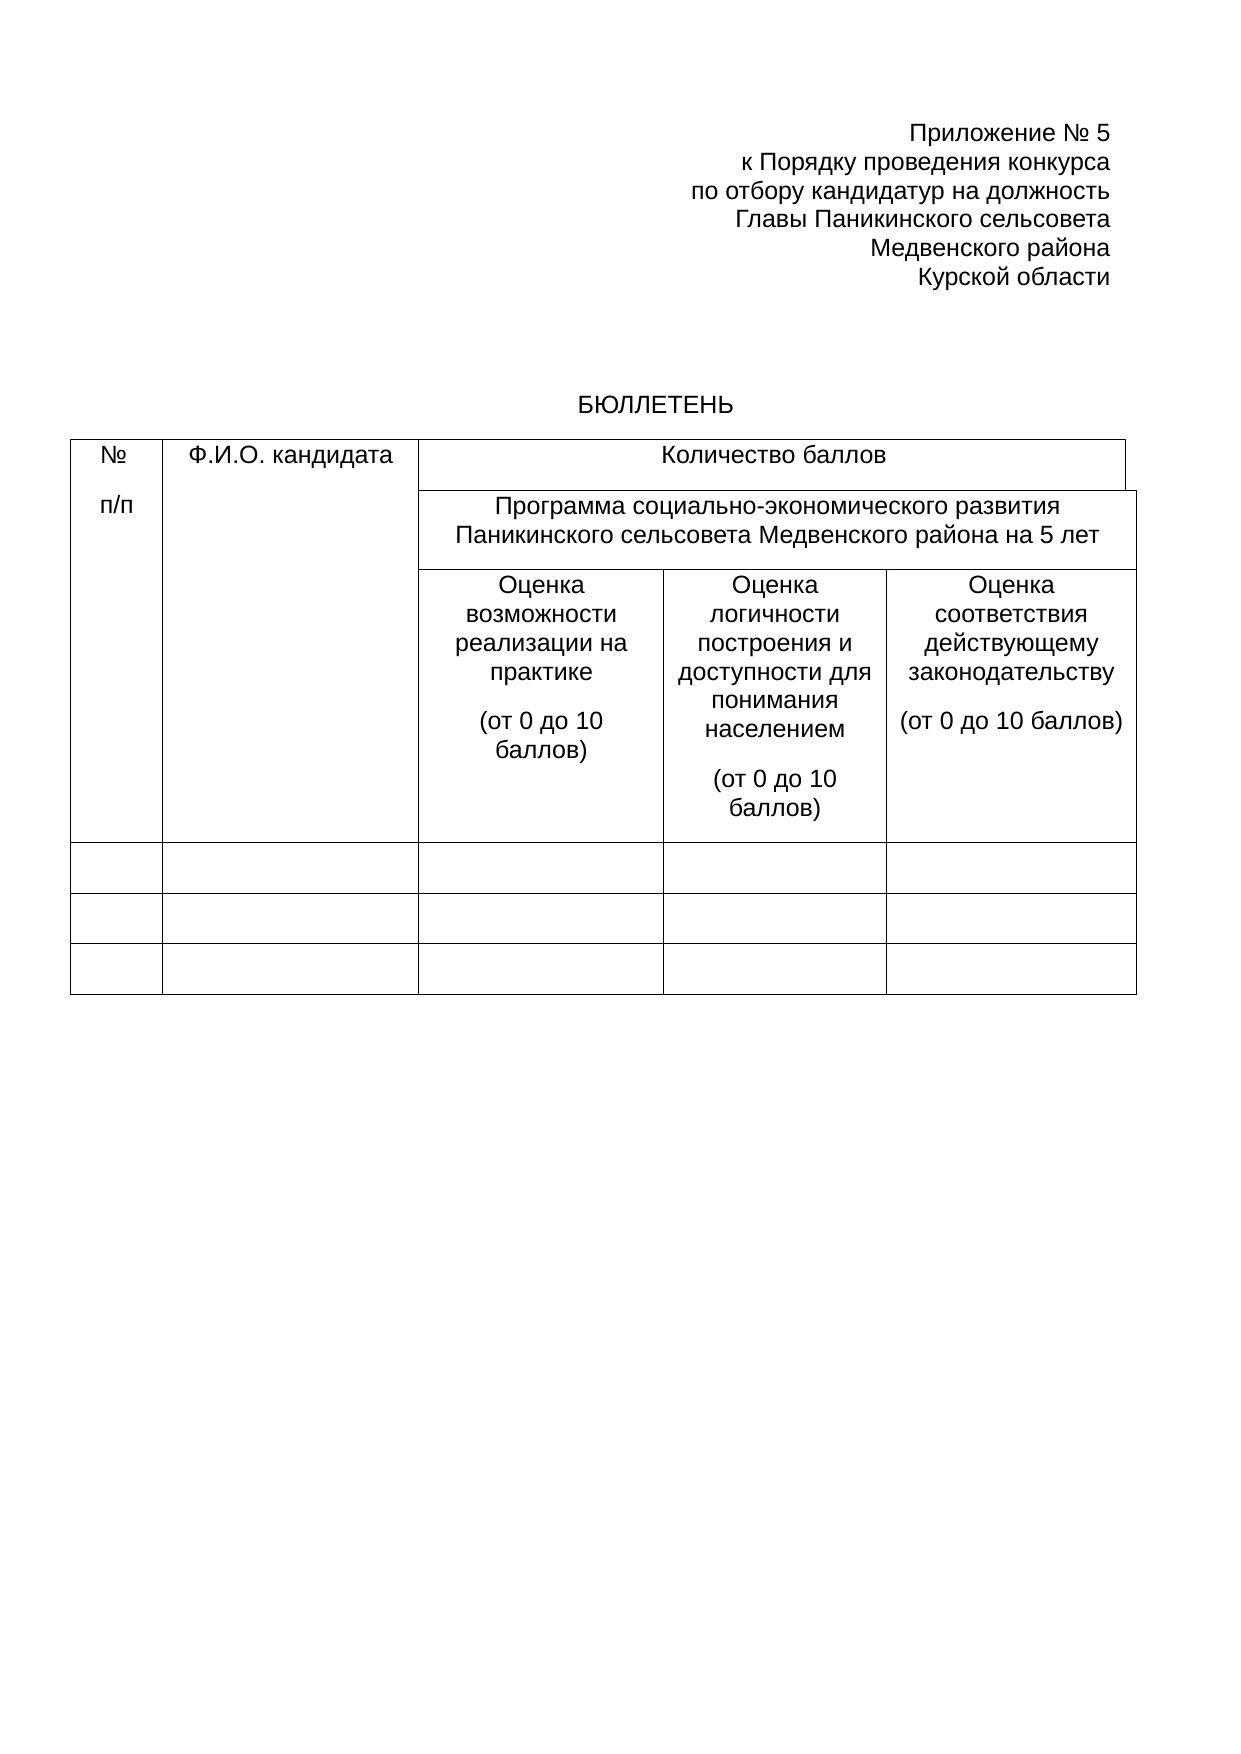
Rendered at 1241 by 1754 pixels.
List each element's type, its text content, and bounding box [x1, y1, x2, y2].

table_cell [163, 944, 418, 994]
table_cell [887, 944, 1136, 994]
text Курской области [159, 262, 1110, 291]
table_cell Программа социально-экономического развития Паникинского сельсовета Медвенского района на 5 лет [419, 491, 1136, 569]
table_cell [419, 894, 663, 943]
table_cell Оценка возможности реализации на практике (от 0 до 10 баллов) [419, 570, 663, 842]
text по отбору кандидатур на должность [159, 176, 1110, 204]
table_cell [71, 944, 162, 994]
table_cell [163, 843, 418, 893]
table_cell Оценка соответствия действующему законодательству (от 0 до 10 баллов) [887, 570, 1136, 842]
table_cell [419, 944, 663, 994]
table_header № п/п [71, 440, 162, 842]
table_cell [664, 843, 886, 893]
table_cell [163, 894, 418, 943]
table_cell [887, 894, 1136, 943]
table_cell [419, 843, 663, 893]
table_header Количество баллов [419, 440, 1125, 490]
table_cell Оценка логичности построения и доступности для понимания населением (от 0 до 10 баллов) [664, 570, 886, 842]
text Приложение № 5 [159, 118, 1110, 147]
text Медвенского района [159, 233, 1110, 262]
table_cell [887, 843, 1136, 893]
table_cell [664, 894, 886, 943]
text Главы Паникинского сельсовета [159, 204, 1110, 233]
text к Порядку проведения конкурса [159, 147, 1110, 176]
table_cell [71, 843, 162, 893]
text БЮЛЛЕТЕНЬ [159, 390, 1110, 418]
table_cell [664, 944, 886, 994]
table_header [1126, 439, 1136, 490]
table_header Ф.И.О. кандидата [163, 440, 418, 842]
table_cell [71, 894, 162, 943]
